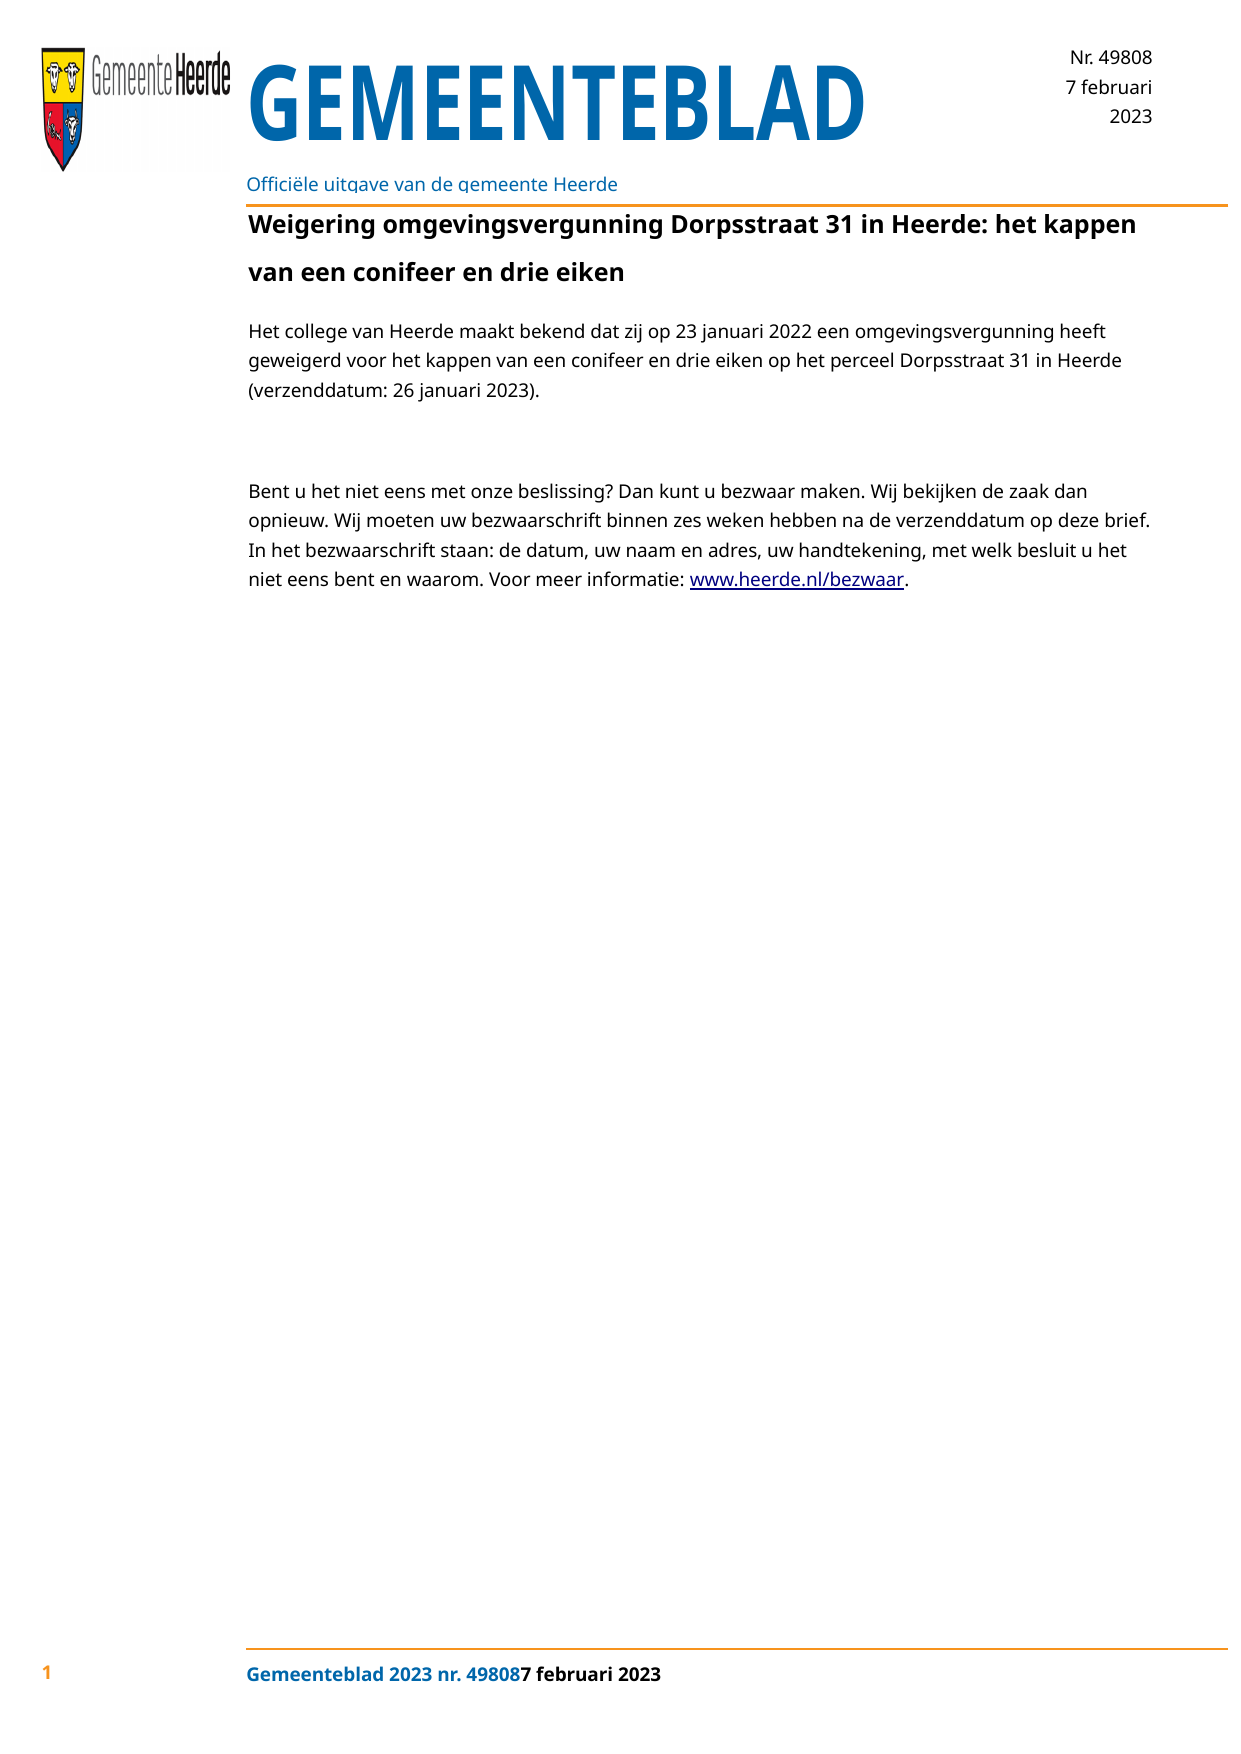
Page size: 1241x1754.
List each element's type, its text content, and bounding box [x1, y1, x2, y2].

text Weigering omgevingsvergunning Dorpsstraat 31 in Heerde: het kappen van een conifeer en drie eiken [248, 207, 1152, 288]
text Het college van Heerde maakt bekend dat zij op 23 januari 2022 een omgevingsvergunning heeft geweigerd voor het kappen van een conifeer en drie eiken op het perceel Dorpsstraat 31 in Heerde (verzenddatum: 26 januari 2023). [248, 318, 1152, 403]
picture [41, 47, 231, 172]
text Bent u het niet eens met onze beslissing? Dan kunt u bezwaar maken. Wij bekijken de zaak dan opnieuw. Wij moeten uw bezwaarschrift binnen zes weken hebben na de verzenddatum op deze brief. In het bezwaarschrift staan: de datum, uw naam en adres, uw handtekening, met welk besluit u het niet eens bent en waarom. Voor meer informatie: www.heerde.nl/bezwaar. [248, 478, 1152, 592]
